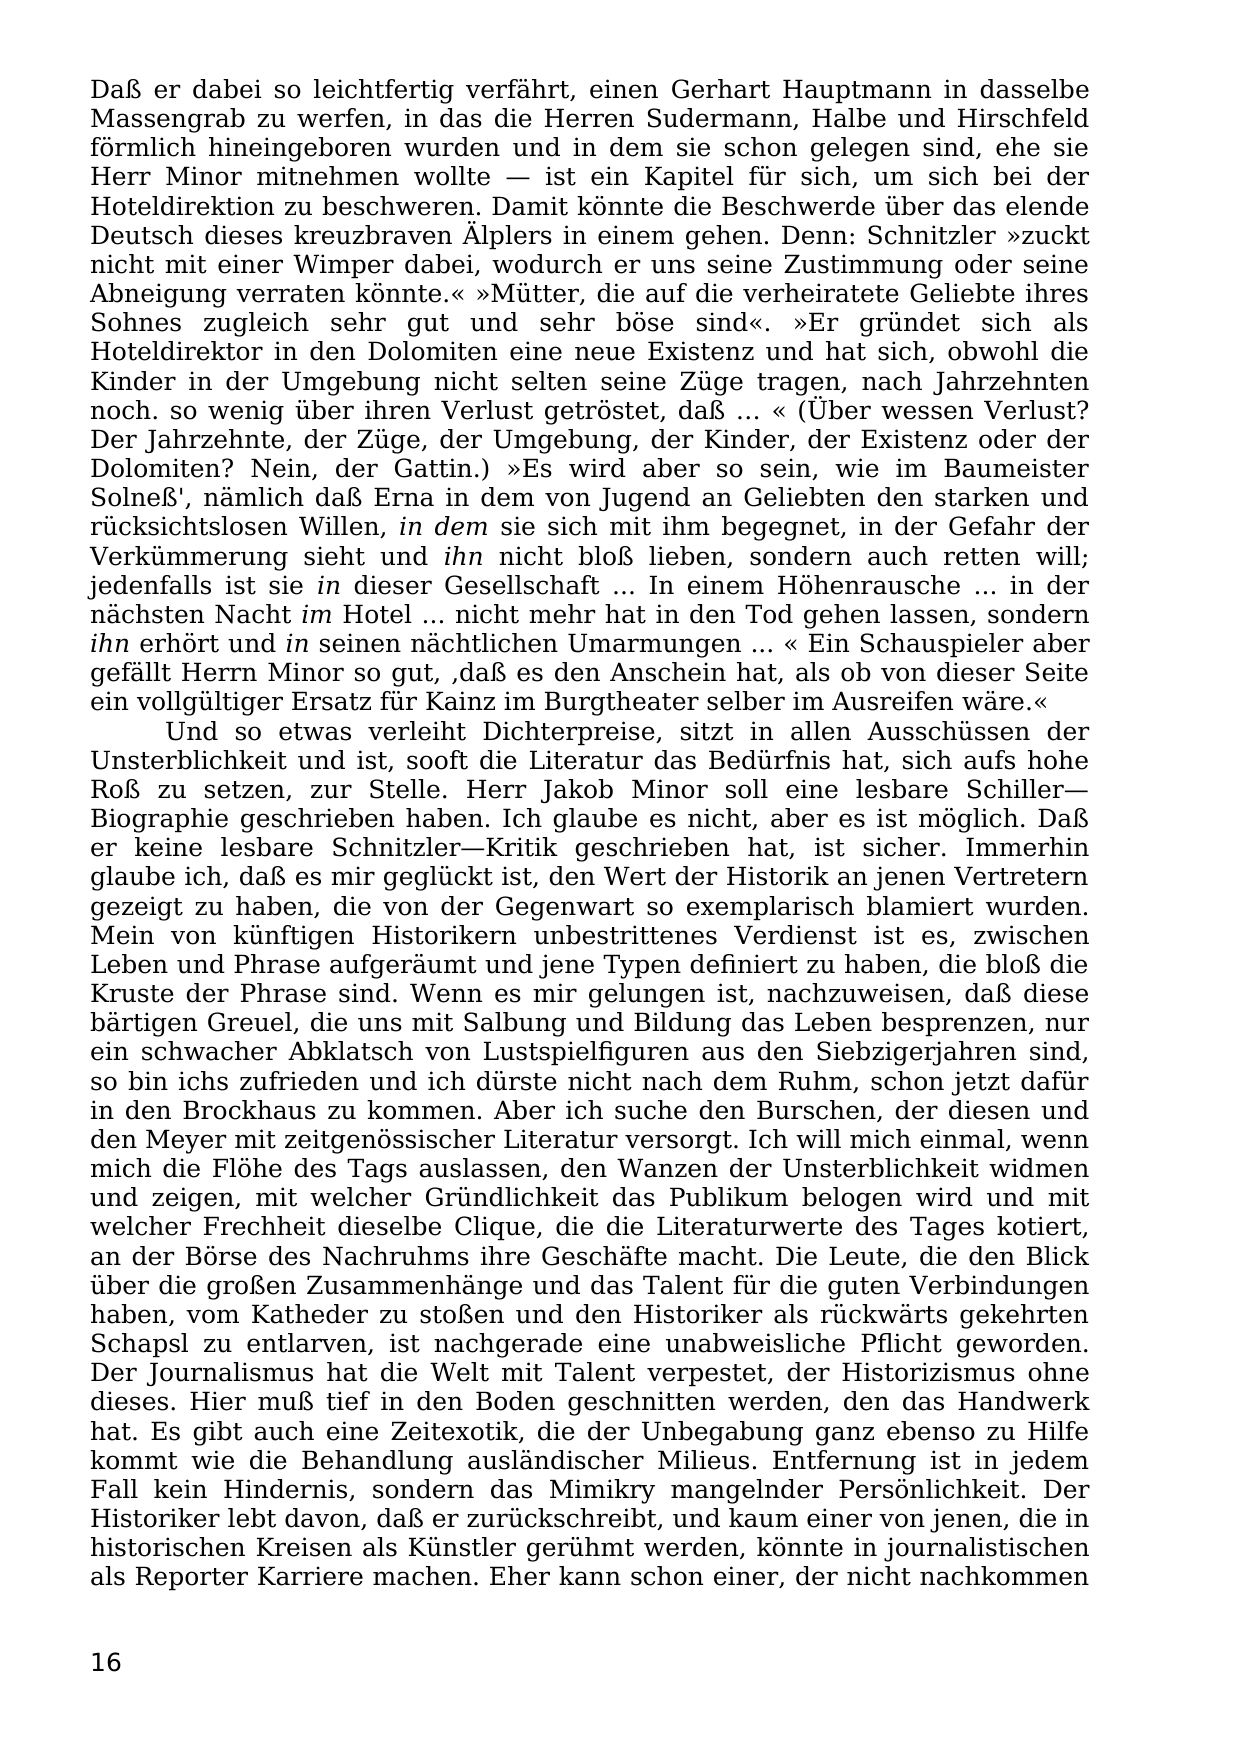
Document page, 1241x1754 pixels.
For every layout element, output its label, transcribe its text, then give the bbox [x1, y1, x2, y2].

text Und so etwas verleiht Dichterpreise, sitzt in allen Ausschüssen der Unsterblichkeit und ist, sooft die Literatur das Bedürfnis hat, sich aufs hohe Roß zu setzen, zur Stelle. Herr Jakob Minor soll eine lesbare Schiller—Biographie geschrieben haben. Ich glaube es nicht, aber es ist möglich. Daß er keine lesbare Schnitzler—Kritik geschrieben hat, ist sicher. Immerhin glaube ich, daß es mir geglückt ist, den Wert der Historik an jenen Vertretern gezeigt zu haben, die von der Gegenwart so exemplarisch blamiert wurden. Mein von künftigen Historikern unbestrittenes Verdienst ist es, zwischen Leben und Phrase aufgeräumt und jene Typen definiert zu haben, die bloß die Kruste der Phrase sind. Wenn es mir gelungen ist, nachzuweisen, daß diese bärtigen Greuel, die uns mit Salbung und Bildung das Leben besprenzen, nur ein schwacher Abklatsch von Lustspielfiguren aus den Siebzigerjahren sind, so bin ichs zufrieden und ich dürste nicht nach dem Ruhm, schon jetzt dafür in den Brockhaus zu kommen. Aber ich suche den Burschen, der diesen und den Meyer mit zeitgenössischer Literatur versorgt. Ich will mich einmal, wenn mich die Flöhe des Tags auslassen, den Wanzen der Unsterblichkeit widmen und zeigen, mit welcher Gründlichkeit das Publikum belogen wird und mit welcher Frechheit dieselbe Clique, die die Literaturwerte des Tages kotiert, an der Börse des Nachruhms ihre Geschäfte macht. Die Leute, die den Blick über die großen Zusammenhänge und das Talent für die guten Verbindungen haben, vom Katheder zu stoßen und den Historiker als rückwärts gekehrten Schapsl zu entlarven, ist nachgerade eine unabweisliche Pflicht geworden. Der Journalismus hat die Welt mit Talent verpestet, der Historizismus ohne dieses. Hier muß tief in den Boden geschnitten werden, den das Handwerk hat. Es gibt auch eine Zeitexotik, die der Unbegabung ganz ebenso zu Hilfe kommt wie die Behandlung ausländischer Milieus. Entfernung ist in jedem Fall kein Hindernis, sondern das Mimikry mangelnder Persönlichkeit. Der Historiker lebt davon, daß er zurückschreibt, und kaum einer von jenen, die in historischen Kreisen als Künstler gerühmt werden, könnte in journalistischen als Reporter Karriere machen. Eher kann schon einer, der nicht nachkommen [90, 717, 1091, 1592]
text Daß er dabei so leichtfertig verfährt, einen Gerhart Hauptmann in dasselbe Massengrab zu werfen, in das die Herren Sudermann, Halbe und Hirschfeld förmlich hineingeboren wurden und in dem sie schon gelegen sind, ehe sie Herr Minor mitnehmen wollte — ist ein Kapitel für sich, um sich bei der Hoteldirektion zu beschweren. Damit könnte die Beschwerde über das elende Deutsch dieses kreuzbraven Älplers in einem gehen. Denn: Schnitzler »zuckt nicht mit einer Wimper dabei, wodurch er uns seine Zustimmung oder seine Abneigung verraten könnte.« »Mütter, die auf die verheiratete Geliebte ihres Sohnes zugleich sehr gut und sehr böse sind«. »Er gründet sich als Hoteldirektor in den Dolomiten eine neue Existenz und hat sich, obwohl die Kinder in der Umgebung nicht selten seine Züge tragen, nach Jahrzehnten noch. so wenig über ihren Verlust getröstet, daß … « (Über wessen Verlust? Der Jahrzehnte, der Züge, der Umgebung, der Kinder, der Existenz oder der Dolomiten? Nein, der Gattin.) »Es wird aber so sein, wie im Baumeister Solneß', nämlich daß Erna in dem von Jugend an Geliebten den starken und rücksichtslosen Willen, in dem sie sich mit ihm begegnet, in der Gefahr der Verkümmerung sieht und ihn nicht bloß lieben, sondern auch retten will; jedenfalls ist sie in dieser Gesellschaft ... In einem Höhenrausche ... in der nächsten Nacht im Hotel ... nicht mehr hat in den Tod gehen lassen, sondern ihn erhört und in seinen nächtlichen Umarmungen ... « Ein Schauspieler aber gefällt Herrn Minor so gut, ,daß es den Anschein hat, als ob von dieser Seite ein vollgültiger Ersatz für Kainz im Burgtheater selber im Ausreifen wäre.« [90, 75, 1091, 717]
